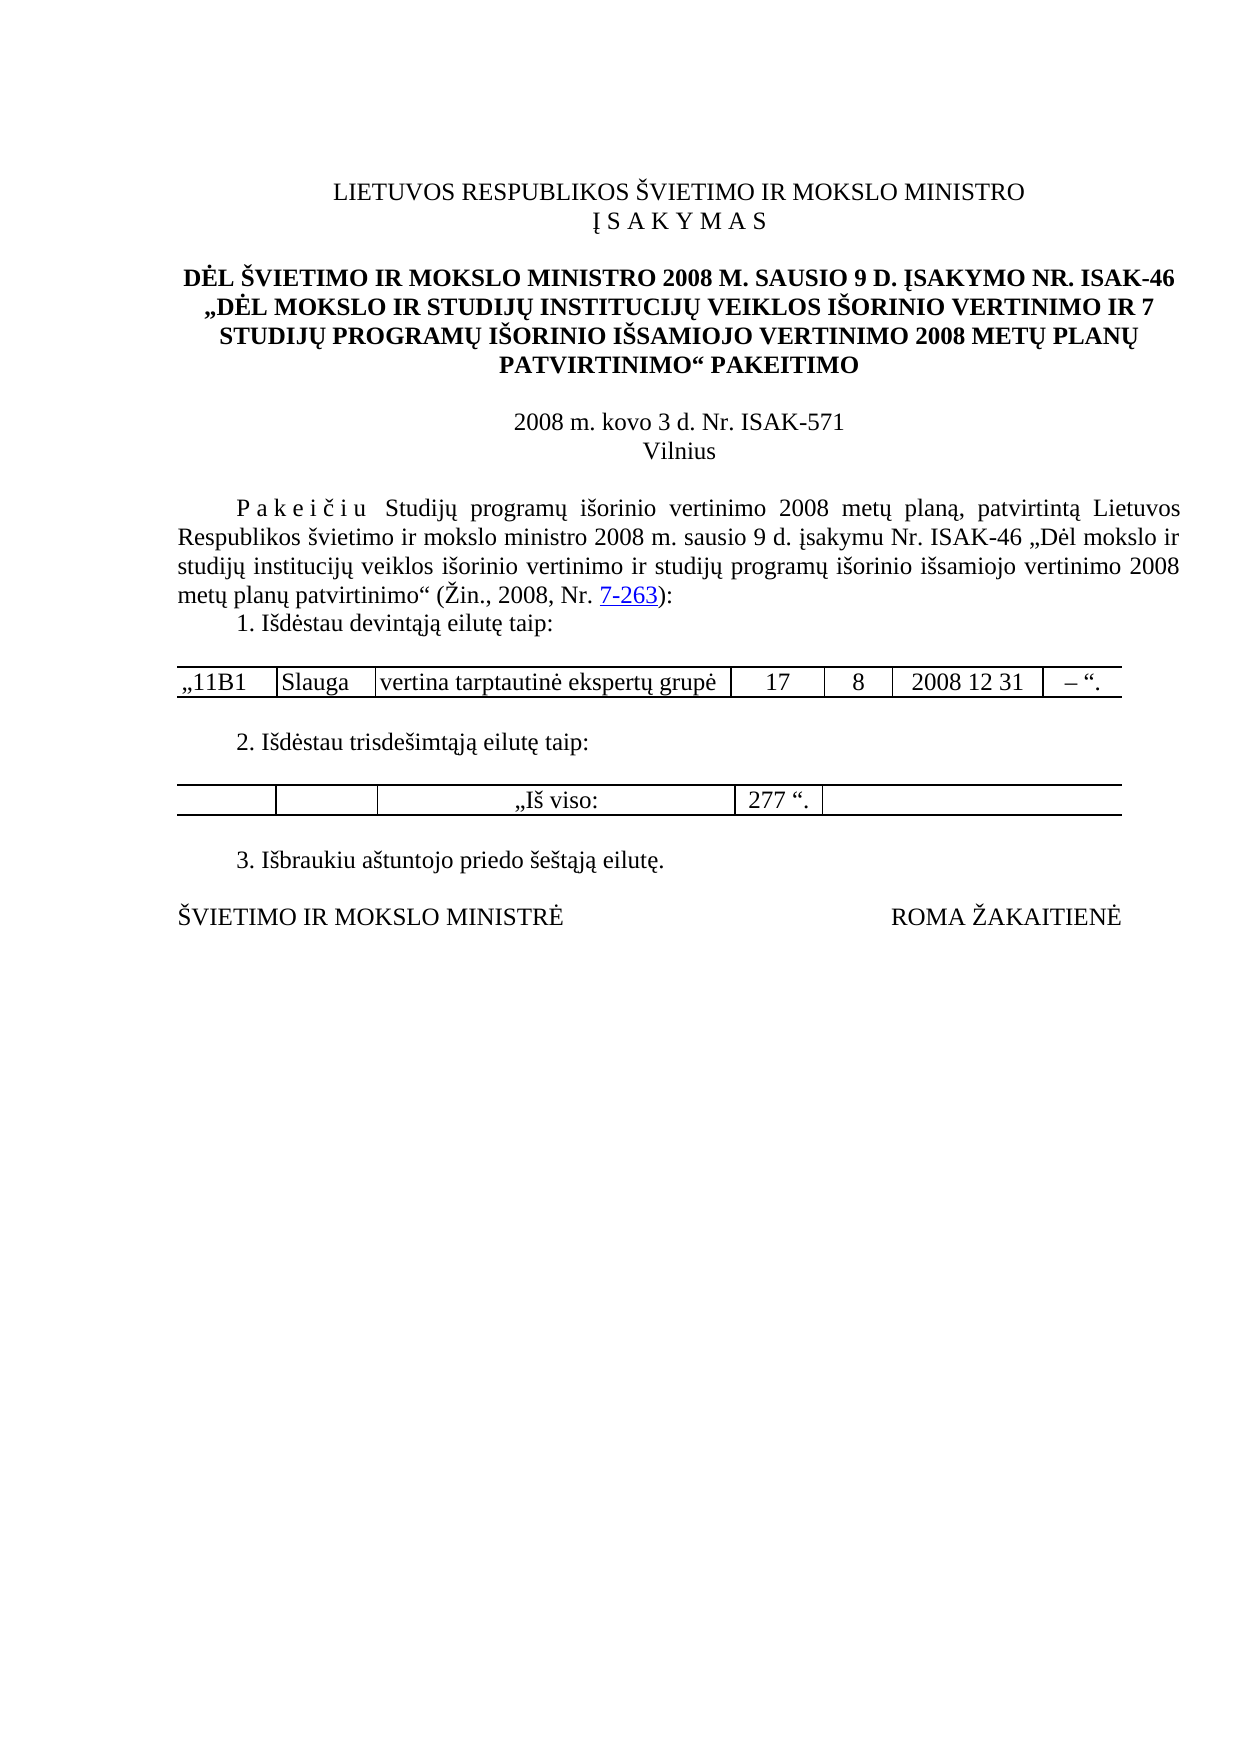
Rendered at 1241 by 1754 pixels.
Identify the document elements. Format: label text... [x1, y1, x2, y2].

text Vilnius [177, 436, 1181, 465]
table_header „11B1 [177, 668, 181, 696]
text LIETUVOS RESPUBLIKOS ŠVIETIMO IR MOKSLO MINISTRO [177, 177, 1181, 206]
text 2. Išdėstau trisdešimtąją eilutę taip: [177, 727, 1181, 755]
table_header [177, 786, 181, 814]
table_header 8 [888, 668, 892, 696]
text DĖL ŠVIETIMO IR MOKSLO MINISTRO 2008 M. SAUSIO 9 D. ĮSAKYMO NR. ISAK-46 „DĖL MOKSLO IR STUDIJŲ INSTITUCIJŲ VEIKLOS IŠORINIO VERTINIMO IR 7 STUDIJŲ PROGRAMŲ IŠORINIO IŠSAMIOJO VERTINIMO 2008 METŲ PLANŲ PATVIRTINIMO“ PAKEITIMO [177, 263, 1181, 378]
text 1. Išdėstau devintąją eilutę taip: [177, 608, 1181, 637]
text ŠVIETIMO IR MOKSLO MINISTRĖ ROMA ŽAKAITIENĖ [177, 902, 1181, 931]
table_header [1118, 786, 1122, 814]
table_header 17 [820, 668, 824, 696]
table_header [373, 786, 377, 814]
text ĮSAKYMAS [177, 206, 1181, 235]
text 3. Išbraukiu aštuntojo priedo šeštąją eilutę. [177, 845, 1181, 873]
table_header – “. [1118, 668, 1122, 696]
text Pakeičiu Studijų programų išorinio vertinimo 2008 metų planą, patvirtintą Lietuvos Respublikos švietimo ir mokslo ministro 2008 m. sausio 9 d. įsakymu Nr. ISAK-46 „Dėl mokslo ir studijų institucijų veiklos išorinio vertinimo ir studijų programų išorinio išsamiojo vertinimo 2008 metų planų patvirtinimo“ (Žin., 2008, Nr. 7-263): [177, 493, 1181, 608]
text 2008 m. kovo 3 d. Nr. ISAK-571 [177, 407, 1181, 436]
